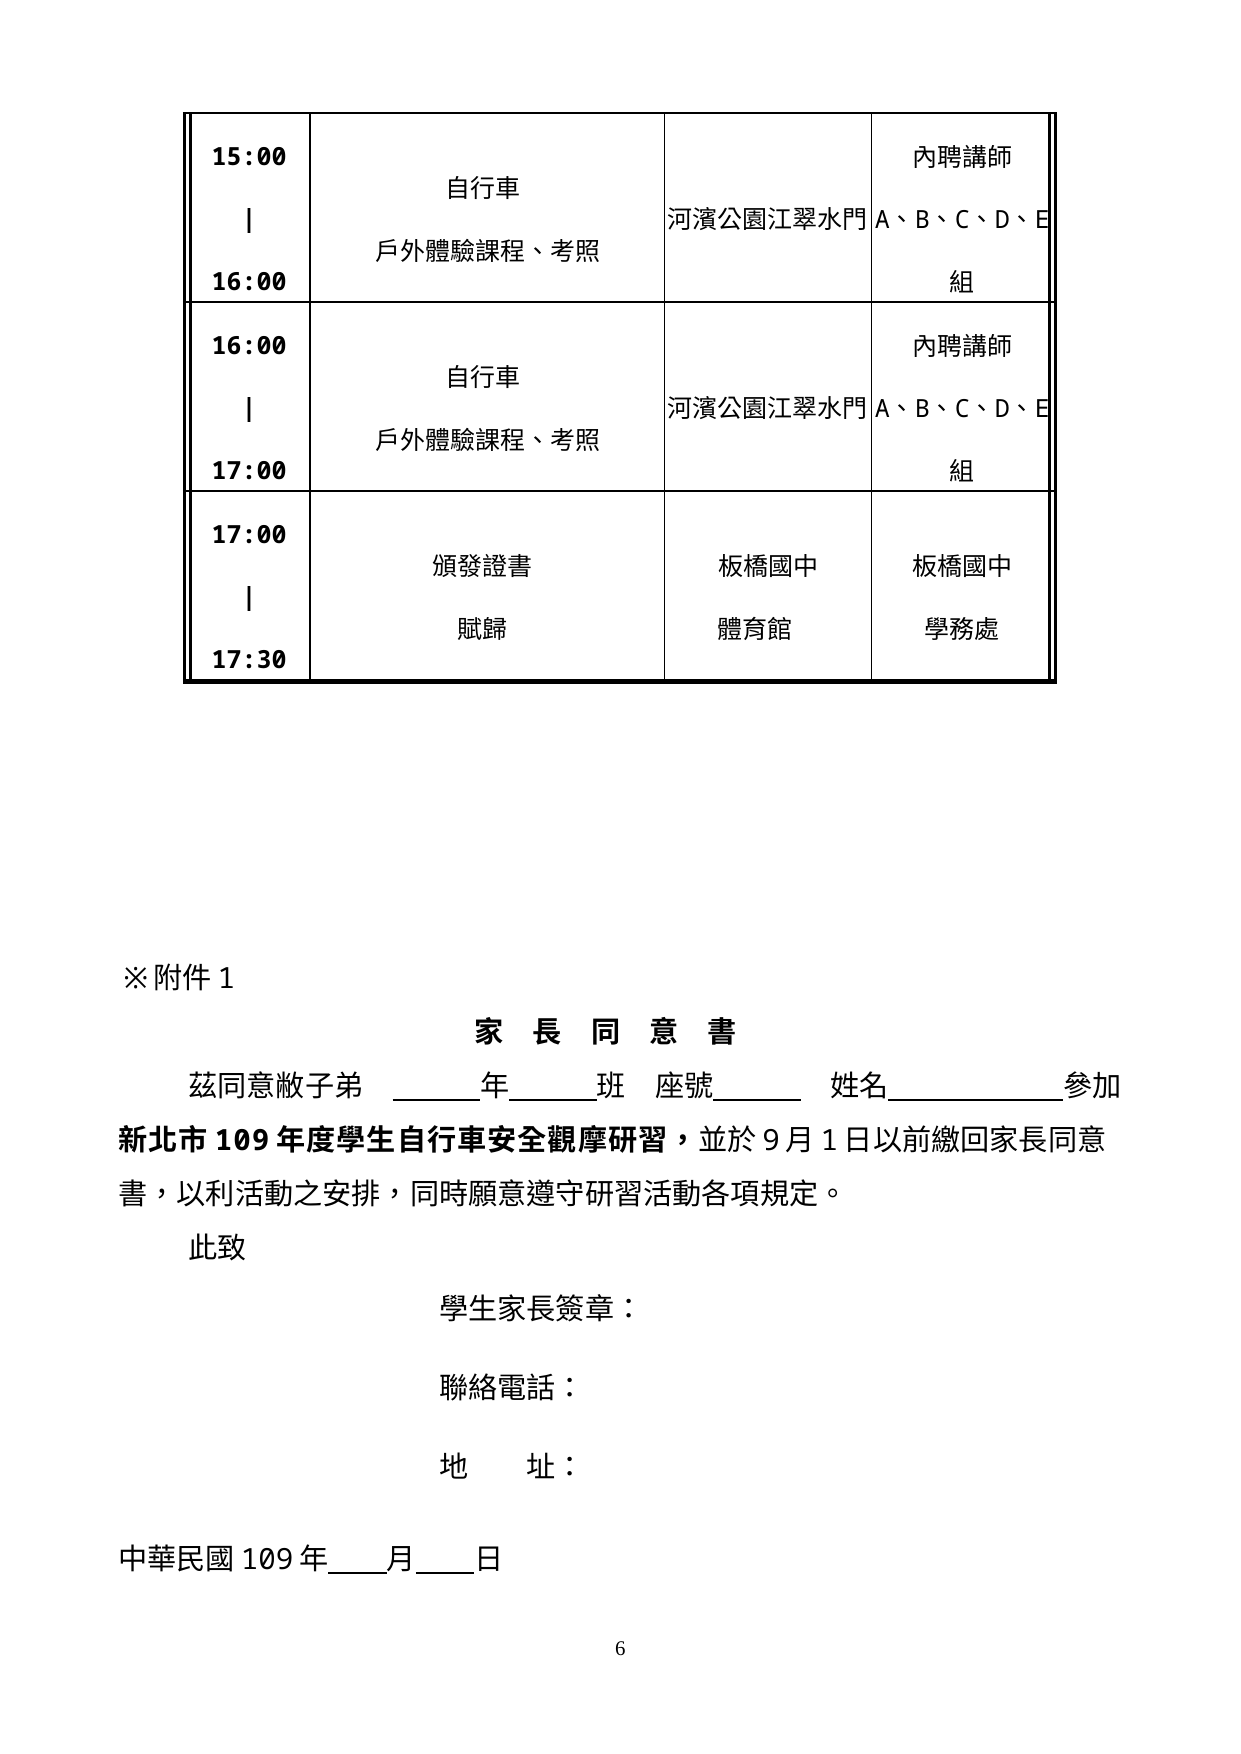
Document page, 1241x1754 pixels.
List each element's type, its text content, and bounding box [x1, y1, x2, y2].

table_cell 板橋國中 學務處 [872, 492, 1048, 679]
table_cell 河濱公園江翠水門 [665, 303, 871, 490]
table_cell 16:00 | 17:00 [192, 303, 309, 490]
table_cell 自行車 戶外體驗課程、考照 [311, 303, 664, 490]
table_cell 內聘講師A、B、C、D、E組 [872, 114, 1048, 301]
table_cell 自行車 戶外體驗課程、考照 [311, 114, 664, 301]
text 中華民國109年 月 日 [118, 1524, 1122, 1578]
table_cell 內聘講師A、B、C、D、E組 [872, 303, 1048, 490]
text 地 址： [118, 1444, 1122, 1486]
text 家 長 同 意 書 [118, 997, 1122, 1051]
table_cell 17:00 | 17:30 [192, 492, 309, 679]
text ※附件1 [118, 934, 1122, 997]
text 新北市109年度學生自行車安全觀摩研習，並於9月1日以前繳回家長同意書，以利活動之安排，同時願意遵守研習活動各項規定。 [118, 1105, 1122, 1213]
table_cell 頒發證書 賦歸 [311, 492, 664, 679]
text 茲同意敝子弟 年 班 座號 姓名 參加 [118, 1051, 1122, 1105]
table_cell 板橋國中 體育館 [665, 492, 871, 679]
text 此致 [118, 1213, 1122, 1267]
table_cell 河濱公園江翠水門 [665, 114, 871, 301]
text 學生家長簽章： [118, 1286, 1122, 1328]
table_cell 15:00 | 16:00 [192, 114, 309, 301]
text 聯絡電話： [118, 1365, 1122, 1407]
